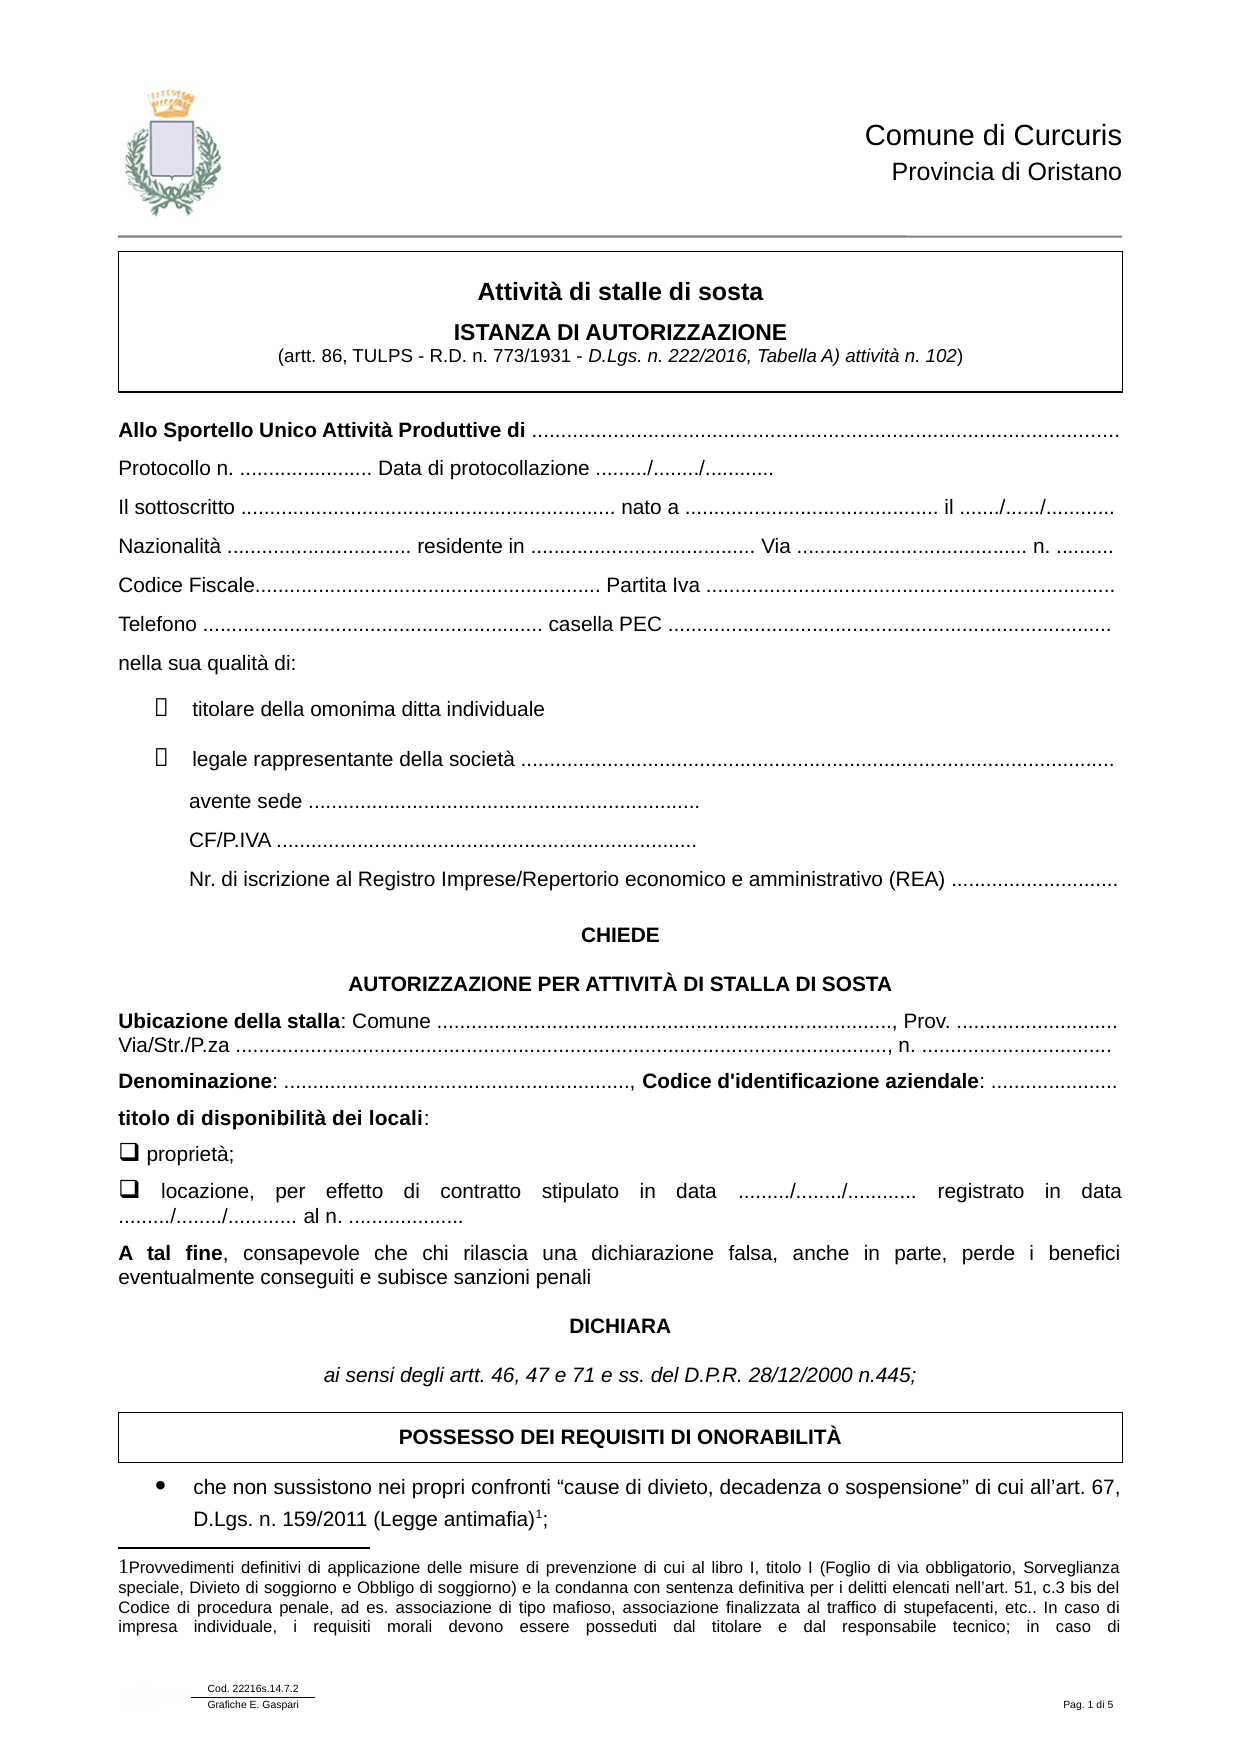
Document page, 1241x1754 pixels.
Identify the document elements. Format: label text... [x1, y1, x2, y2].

text Nr. di iscrizione al Registro Imprese/Repertorio economico e amministrativo (REA) ............................. [189, 867, 1122, 891]
text avente sede .................................................................... [189, 789, 1122, 813]
table_header POSSESSO DEI REQUISITI DI ONORABILITÀ [119, 1413, 1122, 1462]
text  locazione, per effetto di contratto stipulato in data ........./......../............ registrato in data ........./......../............ al n. .................... [118, 1179, 1122, 1228]
list Provvedimenti definitivi di applicazione delle misure di prevenzione di cui al libro I, titolo I (Foglio di via obbligatorio, Sorveglianza speciale, Divieto di soggiorno e Obbligo di soggiorno) e la condanna con sentenza definitiva per i delitti elencati nell’art. 51, c.3 bis del Codice di procedura penale, ad es. associazione di tipo mafioso, associazione finalizzata al traffico di stupefacenti, etc.. In caso di impresa individuale, i requisiti morali devono essere posseduti dal titolare e dal responsabile tecnico; in caso di [118, 1554, 1122, 1636]
text Denominazione: ............................................................, Codice d'identificazione aziendale: ...................... [118, 1069, 1122, 1093]
text Protocollo n. ....................... Data di protocollazione ........./......../............ [118, 456, 1122, 480]
text nella sua qualità di: [118, 651, 1122, 674]
text CHIEDE [118, 923, 1122, 947]
text DICHIARA [118, 1314, 1122, 1338]
text Ubicazione della stalla: Comune ..............................................................................., Prov. ............................ Via/Str./P.za ................................................................................................................., n. ................................. [118, 1008, 1122, 1056]
text Nazionalità ................................ residente in ....................................... Via ........................................ n. .......... [118, 534, 1122, 558]
table_header Attività di stalle di sosta ISTANZA DI AUTORIZZAZIONE (artt. 86, TULPS - R.D. n. 773/1931 - D.Lgs. n. 222/2016, Tabella A) attività n. 102) [119, 252, 1122, 391]
text titolo di disponibilità dei locali: [118, 1105, 1122, 1129]
text  titolare della omonima ditta individuale [153, 689, 1122, 723]
picture [122, 87, 224, 219]
text Telefono ........................................................... casella PEC ............................................................................. [118, 612, 1122, 636]
text A tal fine, consapevole che chi rilascia una dichiarazione falsa, anche in parte, perde i benefici eventualmente conseguiti e subisce sanzioni penali [118, 1241, 1122, 1289]
text Comune di Curcuris [224, 118, 1122, 152]
text Provincia di Oristano [224, 157, 1122, 185]
text Codice Fiscale............................................................ Partita Iva ....................................................................... [118, 573, 1122, 597]
text  legale rappresentante della società ....................................................................................................... [153, 739, 1122, 773]
list che non sussistono nei propri confronti “cause di divieto, decadenza o sospensione” di cui all’art. 67, D.Lgs. n. 159/2011 (Legge antimafia); [156, 1475, 1122, 1531]
text  proprietà; [118, 1142, 1122, 1167]
text ai sensi degli artt. 46, 47 e 71 e ss. del D.P.R. 28/12/2000 n.445; [118, 1363, 1122, 1387]
text Allo Sportello Unico Attività Produttive di [118, 417, 1122, 441]
text CF/P.IVA ......................................................................... [189, 828, 1122, 852]
text AUTORIZZAZIONE PER ATTIVITÀ DI STALLA DI SOSTA [118, 972, 1122, 996]
text Il sottoscritto ................................................................. nato a ............................................ il ......./....../............ [118, 495, 1122, 519]
